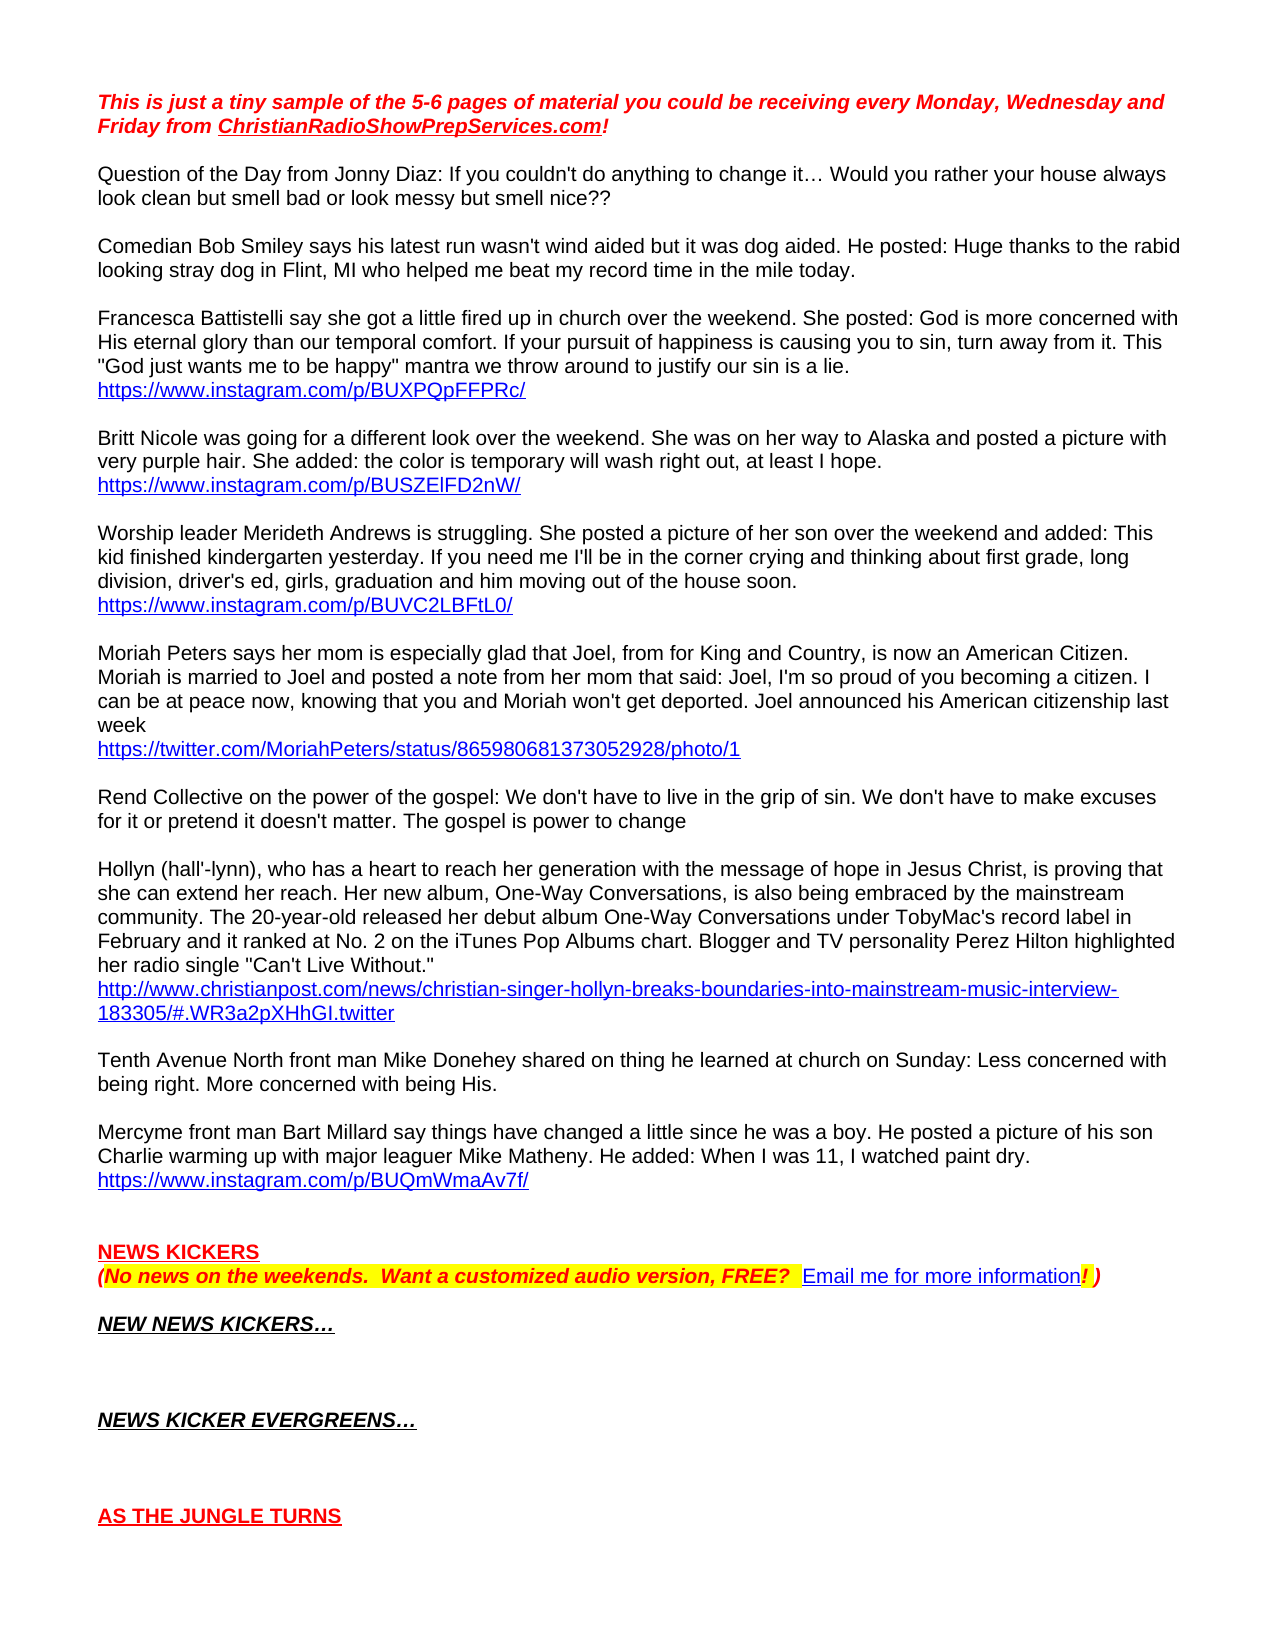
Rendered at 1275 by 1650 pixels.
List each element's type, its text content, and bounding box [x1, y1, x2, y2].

text Tenth Avenue North front man Mike Donehey shared on thing he learned at church on Sunday: Less concerned with being right. More concerned with being His. [97, 1048, 1185, 1096]
text Question of the Day from Jonny Diaz: If you couldn't do anything to change it… Would you rather your house always look clean but smell bad or look messy but smell nice?? [97, 162, 1185, 210]
text https://www.instagram.com/p/BUSZElFD2nW/ [97, 473, 1185, 497]
text Hollyn (hall'-lynn), who has a heart to reach her generation with the message of hope in Jesus Christ, is proving that she can extend her reach. Her new album, One-Way Conversations, is also being embraced by the mainstream community. The 20-year-old released her debut album One-Way Conversations under TobyMac's record label in February and it ranked at No. 2 on the iTunes Pop Albums chart. Blogger and TV personality Perez Hilton highlighted her radio single "Can't Live Without." [97, 857, 1185, 976]
text NEWS KICKER EVERGREENS… [97, 1408, 1185, 1432]
text NEW NEWS KICKERS… [97, 1312, 1185, 1336]
text https://www.instagram.com/p/BUVC2LBFtL0/ [97, 593, 1185, 617]
text Moriah Peters says her mom is especially glad that Joel, from for King and Country, is now an American Citizen. Moriah is married to Joel and posted a note from her mom that said: Joel, I'm so proud of you becoming a citizen. I can be at peace now, knowing that you and Moriah won't get deported. Joel announced his American citizenship last week [97, 641, 1185, 737]
text This is just a tiny sample of the 5-6 pages of material you could be receiving every Monday, Wednesday and Friday from ChristianRadioShowPrepServices.com! [97, 90, 1185, 138]
text https://twitter.com/MoriahPeters/status/865980681373052928/photo/1 [97, 737, 1185, 761]
text Francesca Battistelli say she got a little fired up in church over the weekend. She posted: God is more concerned with His eternal glory than our temporal comfort. If your pursuit of happiness is causing you to sin, turn away from it. This "God just wants me to be happy" mantra we throw around to justify our sin is a lie. [97, 306, 1185, 377]
text https://www.instagram.com/p/BUXPQpFFPRc/ [97, 377, 1185, 401]
text Mercyme front man Bart Millard say things have changed a little since he was a boy. He posted a picture of his son Charlie warming up with major leaguer Mike Matheny. He added: When I was 11, I watched paint dry. [97, 1120, 1185, 1168]
text Comedian Bob Smiley says his latest run wasn't wind aided but it was dog aided. He posted: Huge thanks to the rabid looking stray dog in Flint, MI who helped me beat my record time in the mile today. [97, 234, 1185, 282]
text https://www.instagram.com/p/BUQmWmaAv7f/ [97, 1168, 1185, 1192]
text AS THE JUNGLE TURNS [97, 1503, 1185, 1527]
text NEWS KICKERS [97, 1240, 1185, 1264]
text Rend Collective on the power of the gospel: We don't have to live in the grip of sin. We don't have to make excuses for it or pretend it doesn't matter. The gospel is power to change [97, 785, 1185, 833]
text Britt Nicole was going for a different look over the weekend. She was on her way to Alaska and posted a picture with very purple hair. She added: the color is temporary will wash right out, at least I hope. [97, 425, 1185, 473]
text Worship leader Merideth Andrews is struggling. She posted a picture of her son over the weekend and added: This kid finished kindergarten yesterday. If you need me I'll be in the corner crying and thinking about first grade, long division, driver's ed, girls, graduation and him moving out of the house soon. [97, 521, 1185, 593]
text (No news on the weekends. Want a customized audio version, FREE? Email me for more information! ) [97, 1264, 1185, 1288]
text http://www.christianpost.com/news/christian-singer-hollyn-breaks-boundaries-into-mainstream-music-interview-183305/#.WR3a2pXHhGI.twitter [97, 976, 1185, 1024]
